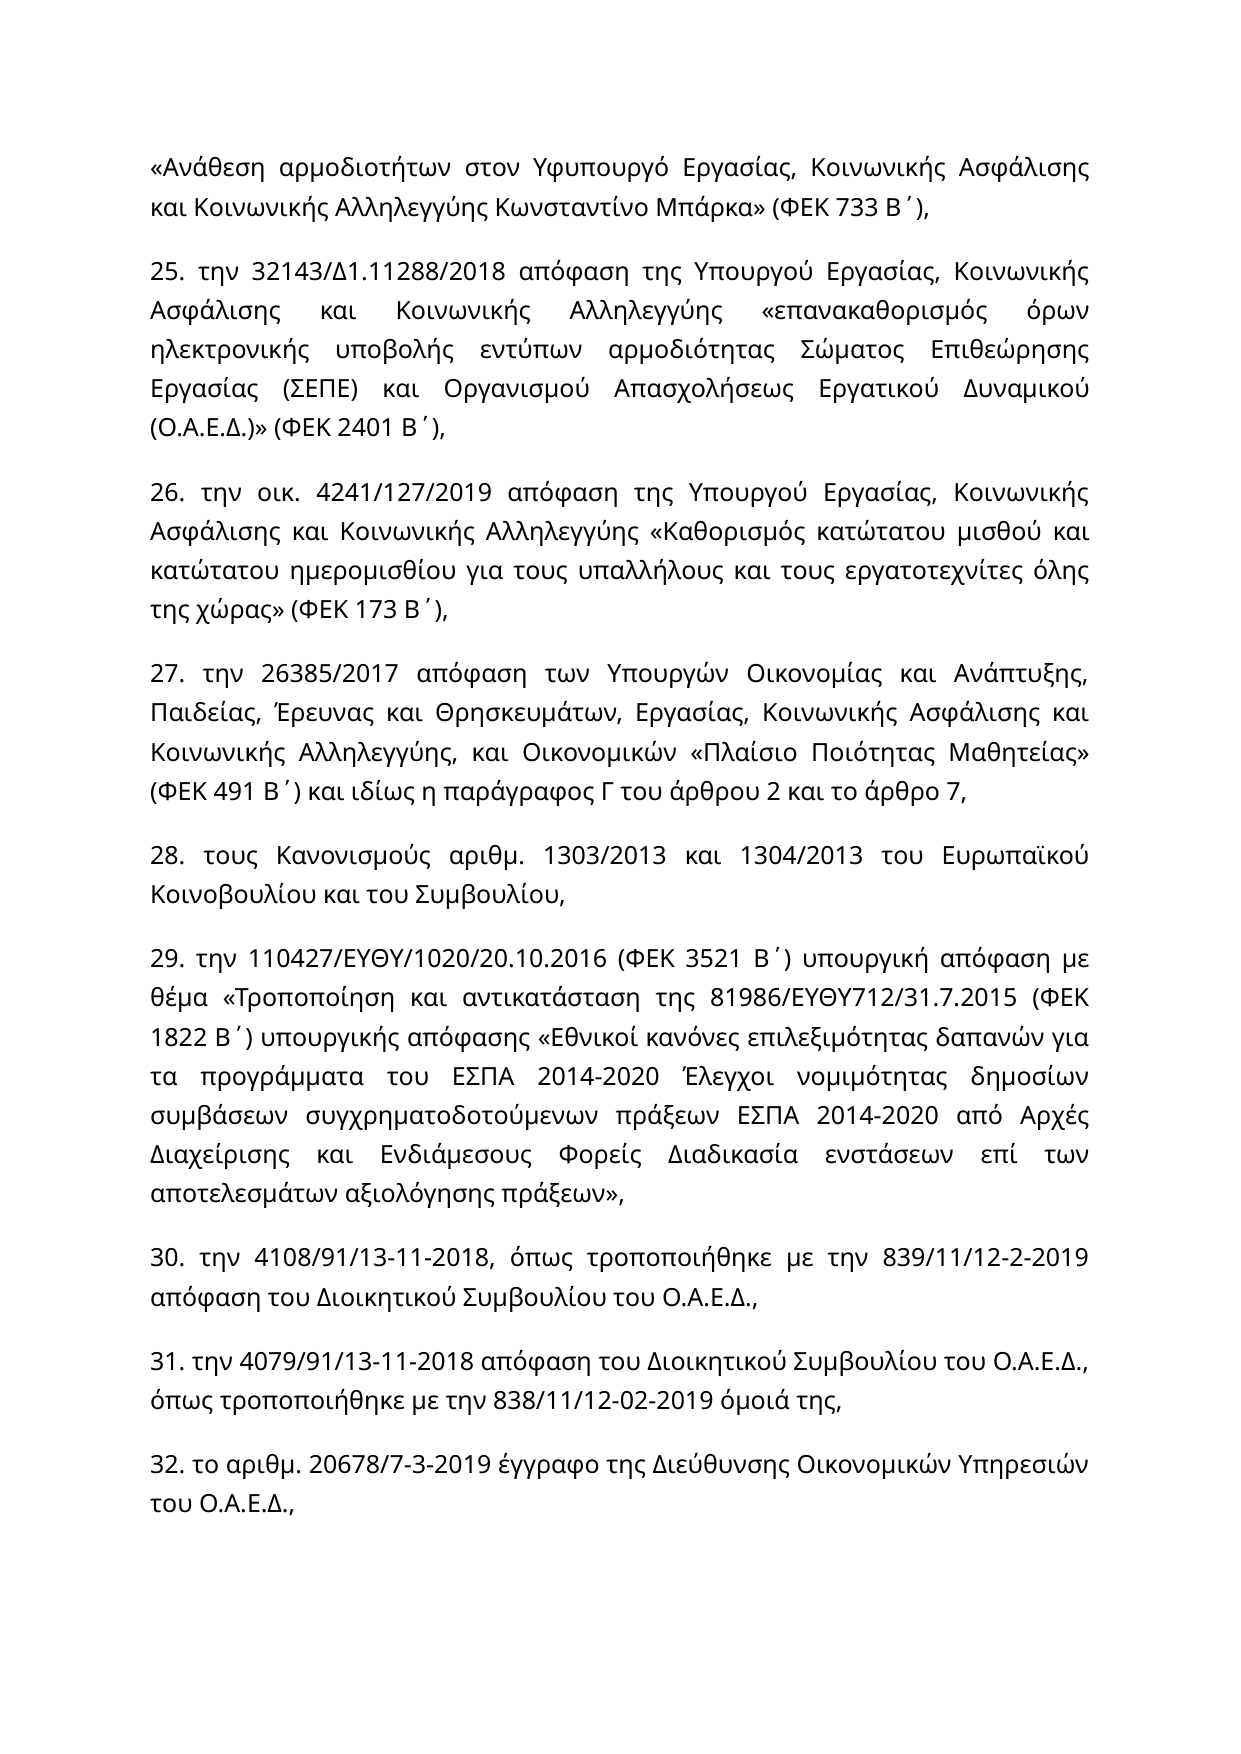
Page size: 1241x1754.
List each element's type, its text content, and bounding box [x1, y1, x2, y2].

text 30. την 4108/91/13-11-2018, όπως τροποποιήθηκε με την 839/11/12-2-2019 απόφαση του Διοικητικού Συμβουλίου του Ο.Α.Ε.Δ., [150, 1240, 1090, 1313]
text 31. την 4079/91/13-11-2018 απόφαση του Διοικητικού Συμβουλίου του Ο.Α.Ε.Δ., όπως τροποποιήθηκε με την 838/11/12-02-2019 όμοιά της, [150, 1343, 1090, 1417]
text 25. την 32143/Δ1.11288/2018 απόφαση της Υπουργού Εργασίας, Κοινωνικής Ασφάλισης και Κοινωνικής Αλληλεγγύης «επανακαθορισμός όρων ηλεκτρονικής υποβολής εντύπων αρμοδιότητας Σώματος Επιθεώρησης Εργασίας (ΣΕΠΕ) και Οργανισμού Απασχολήσεως Εργατικού Δυναμικού (Ο.Α.Ε.Δ.)» (ΦΕΚ 2401 Β΄), [150, 253, 1090, 444]
text 29. την 110427/ΕΥΘΥ/1020/20.10.2016 (ΦΕΚ 3521 Β΄) υπουργική απόφαση με θέμα «Τροποποίηση και αντικατάσταση της 81986/ΕΥΘΥ712/31.7.2015 (ΦΕΚ 1822 Β΄) υπουργικής απόφασης «Εθνικοί κανόνες επιλεξιμότητας δαπανών για τα προγράμματα του ΕΣΠΑ 2014-2020 Έλεγχοι νομιμότητας δημοσίων συμβάσεων συγχρηματοδοτούμενων πράξεων ΕΣΠΑ 2014-2020 από Αρχές Διαχείρισης και Ενδιάμεσους Φορείς Διαδικασία ενστάσεων επί των αποτελεσμάτων αξιολόγησης πράξεων», [150, 941, 1090, 1210]
text 26. την οικ. 4241/127/2019 απόφαση της Υπουργού Εργασίας, Κοινωνικής Ασφάλισης και Κοινωνικής Αλληλεγγύης «Καθορισμός κατώτατου μισθού και κατώτατου ημερομισθίου για τους υπαλλήλους και τους εργατοτεχνίτες όλης της χώρας» (ΦΕΚ 173 Β΄), [150, 474, 1090, 626]
text 32. το αριθμ. 20678/7-3-2019 έγγραφο της Διεύθυνσης Οικονομικών Υπηρεσιών του Ο.Α.Ε.Δ., [150, 1447, 1090, 1520]
text «Ανάθεση αρμοδιοτήτων στον Υφυπουργό Εργασίας, Κοινωνικής Ασφάλισης και Κοινωνικής Αλληλεγγύης Κωνσταντίνο Μπάρκα» (ΦΕΚ 733 Β΄), [150, 150, 1090, 223]
text 27. την 26385/2017 απόφαση των Υπουργών Οικονομίας και Ανάπτυξης, Παιδείας, Έρευνας και Θρησκευμάτων, Εργασίας, Κοινωνικής Ασφάλισης και Κοινωνικής Αλληλεγγύης, και Οικονομικών «Πλαίσιο Ποιότητας Μαθητείας» (ΦΕΚ 491 Β΄) και ιδίως η παράγραφος Γ του άρθρου 2 και το άρθρο 7, [150, 656, 1090, 807]
text 28. τους Κανονισμούς αριθμ. 1303/2013 και 1304/2013 του Ευρωπαϊκού Κοινοβουλίου και του Συμβουλίου, [150, 837, 1090, 911]
